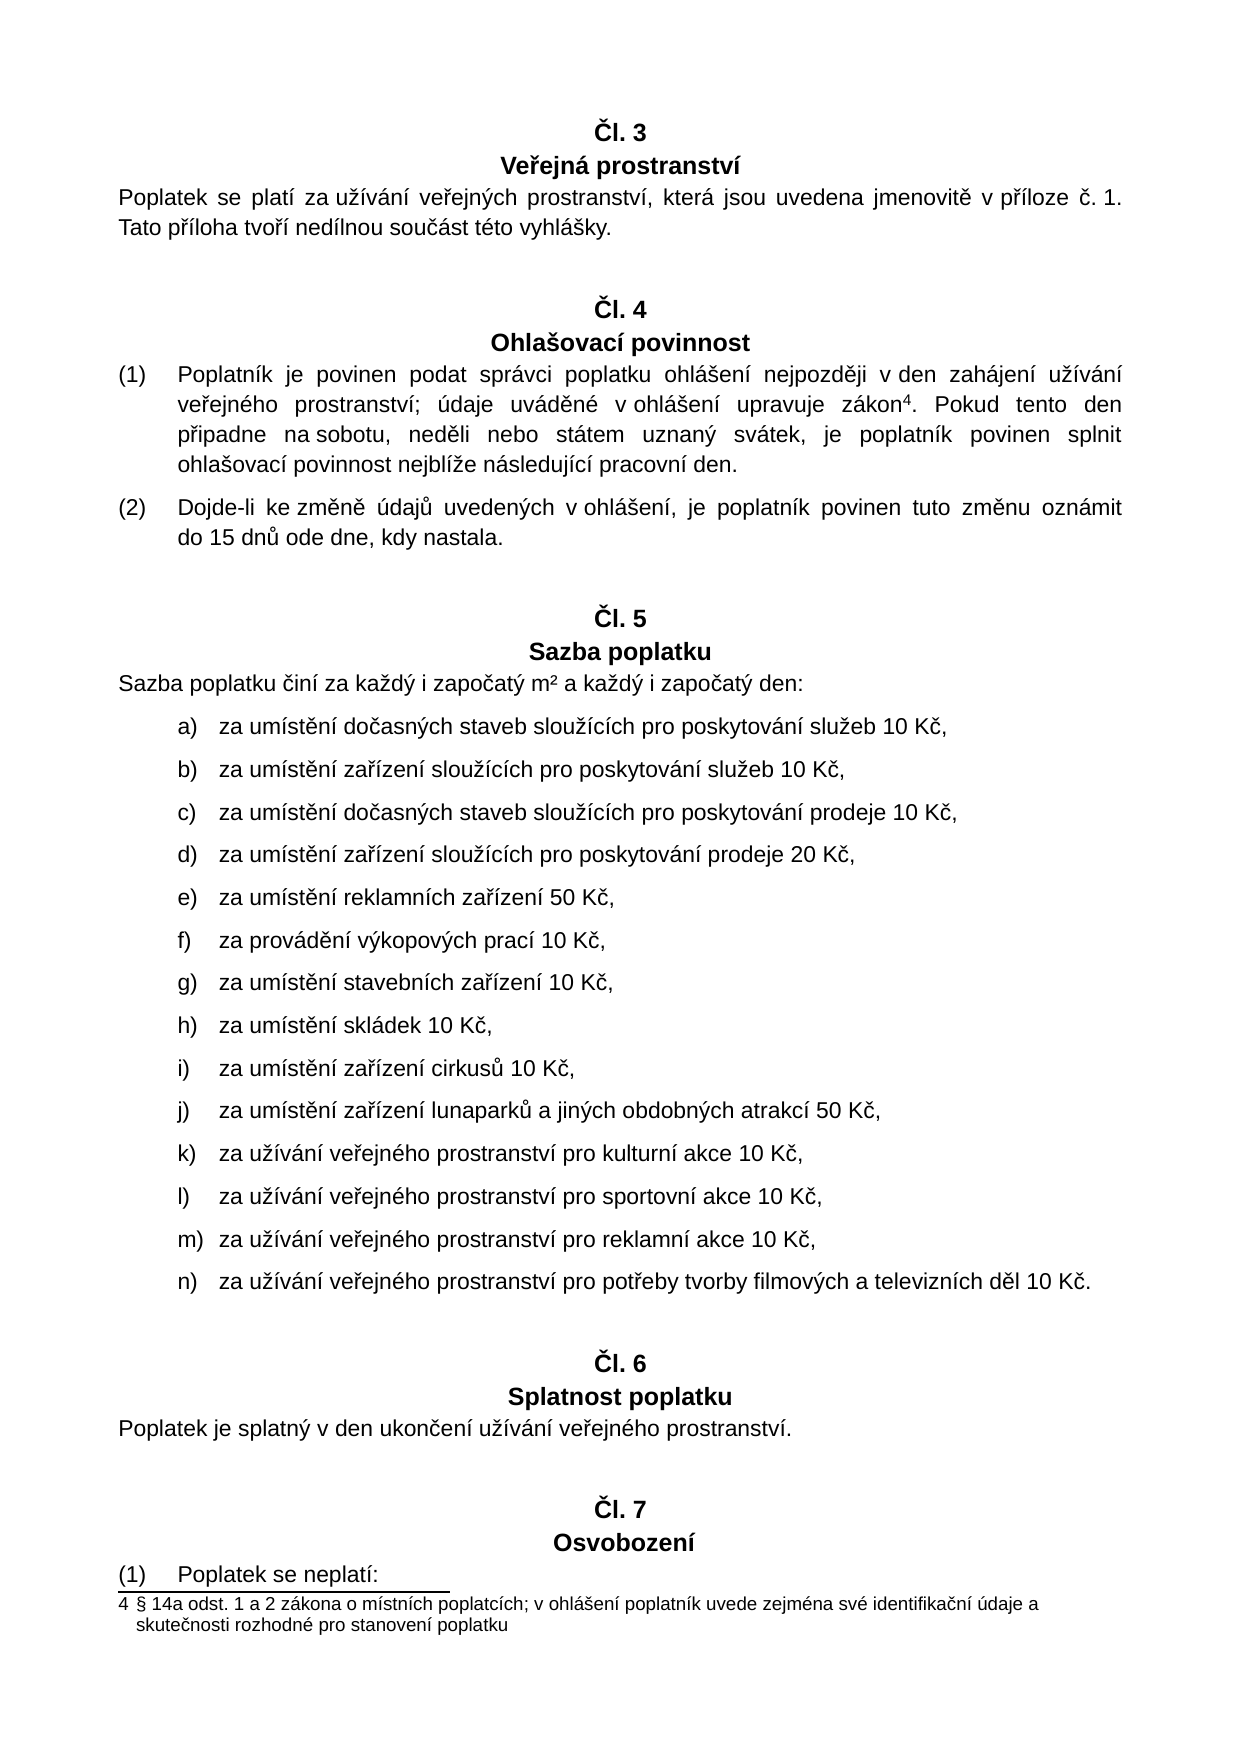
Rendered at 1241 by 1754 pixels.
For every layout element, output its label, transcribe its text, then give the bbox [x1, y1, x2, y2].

list za užívání veřejného prostranství pro reklamní akce 10 Kč, [177, 1226, 1122, 1252]
list za umístění dočasných staveb sloužících pro poskytování služeb 10 Kč, [177, 713, 1122, 739]
list za umístění zařízení sloužících pro poskytování prodeje 20 Kč, [177, 841, 1122, 868]
subtitle Čl. 4 Ohlašovací povinnost [118, 294, 1122, 356]
list za umístění skládek 10 Kč, [177, 1012, 1122, 1038]
list Poplatník je povinen podat správci poplatku ohlášení nejpozději v den zahájení užívání veřejného prostranství; údaje uváděné v ohlášení upravuje zákon. Pokud tento den připadne na sobotu, neděli nebo státem uznaný svátek, je poplatník povinen splnit ohlašovací povinnost nejblíže následující pracovní den. [118, 361, 1122, 478]
subtitle Čl. 5 Sazba poplatku [118, 604, 1122, 666]
list za umístění zařízení lunaparků a jiných obdobných atrakcí 50 Kč, [177, 1097, 1122, 1124]
list za umístění dočasných staveb sloužících pro poskytování prodeje 10 Kč, [177, 798, 1122, 825]
list Poplatek se neplatí: [118, 1561, 1122, 1587]
subtitle Čl. 3 Veřejná prostranství [118, 118, 1122, 180]
list Dojde-li ke změně údajů uvedených v ohlášení, je poplatník povinen tuto změnu oznámit do 15 dnů ode dne, kdy nastala. [118, 494, 1122, 551]
subtitle Čl. 6 Splatnost poplatku [118, 1348, 1122, 1410]
list za užívání veřejného prostranství pro potřeby tvorby filmových a televizních děl 10 Kč. [177, 1268, 1122, 1295]
list za umístění zařízení sloužících pro poskytování služeb 10 Kč, [177, 756, 1122, 782]
list za provádění výkopových prací 10 Kč, [177, 927, 1122, 953]
text Poplatek je splatný v den ukončení užívání veřejného prostranství. [118, 1414, 1122, 1441]
list za umístění zařízení cirkusů 10 Kč, [177, 1055, 1122, 1081]
list za umístění stavebních zařízení 10 Kč, [177, 969, 1122, 996]
list za užívání veřejného prostranství pro sportovní akce 10 Kč, [177, 1183, 1122, 1209]
list za užívání veřejného prostranství pro kulturní akce 10 Kč, [177, 1140, 1122, 1167]
list za umístění reklamních zařízení 50 Kč, [177, 884, 1122, 910]
subtitle Čl. 7 Osvobození [118, 1495, 1122, 1557]
text Poplatek se platí za užívání veřejných prostranství, která jsou uvedena jmenovitě v příloze č. 1. Tato příloha tvoří nedílnou součást této vyhlášky. [118, 184, 1122, 241]
list § 14a odst. 1 a 2 zákona o místních poplatcích; v ohlášení poplatník uvede zejména své identifikační údaje a skutečnosti rozhodné pro stanovení poplatku [118, 1592, 1122, 1635]
text Sazba poplatku činí za každý i započatý m² a každý i započatý den: [118, 670, 1122, 697]
